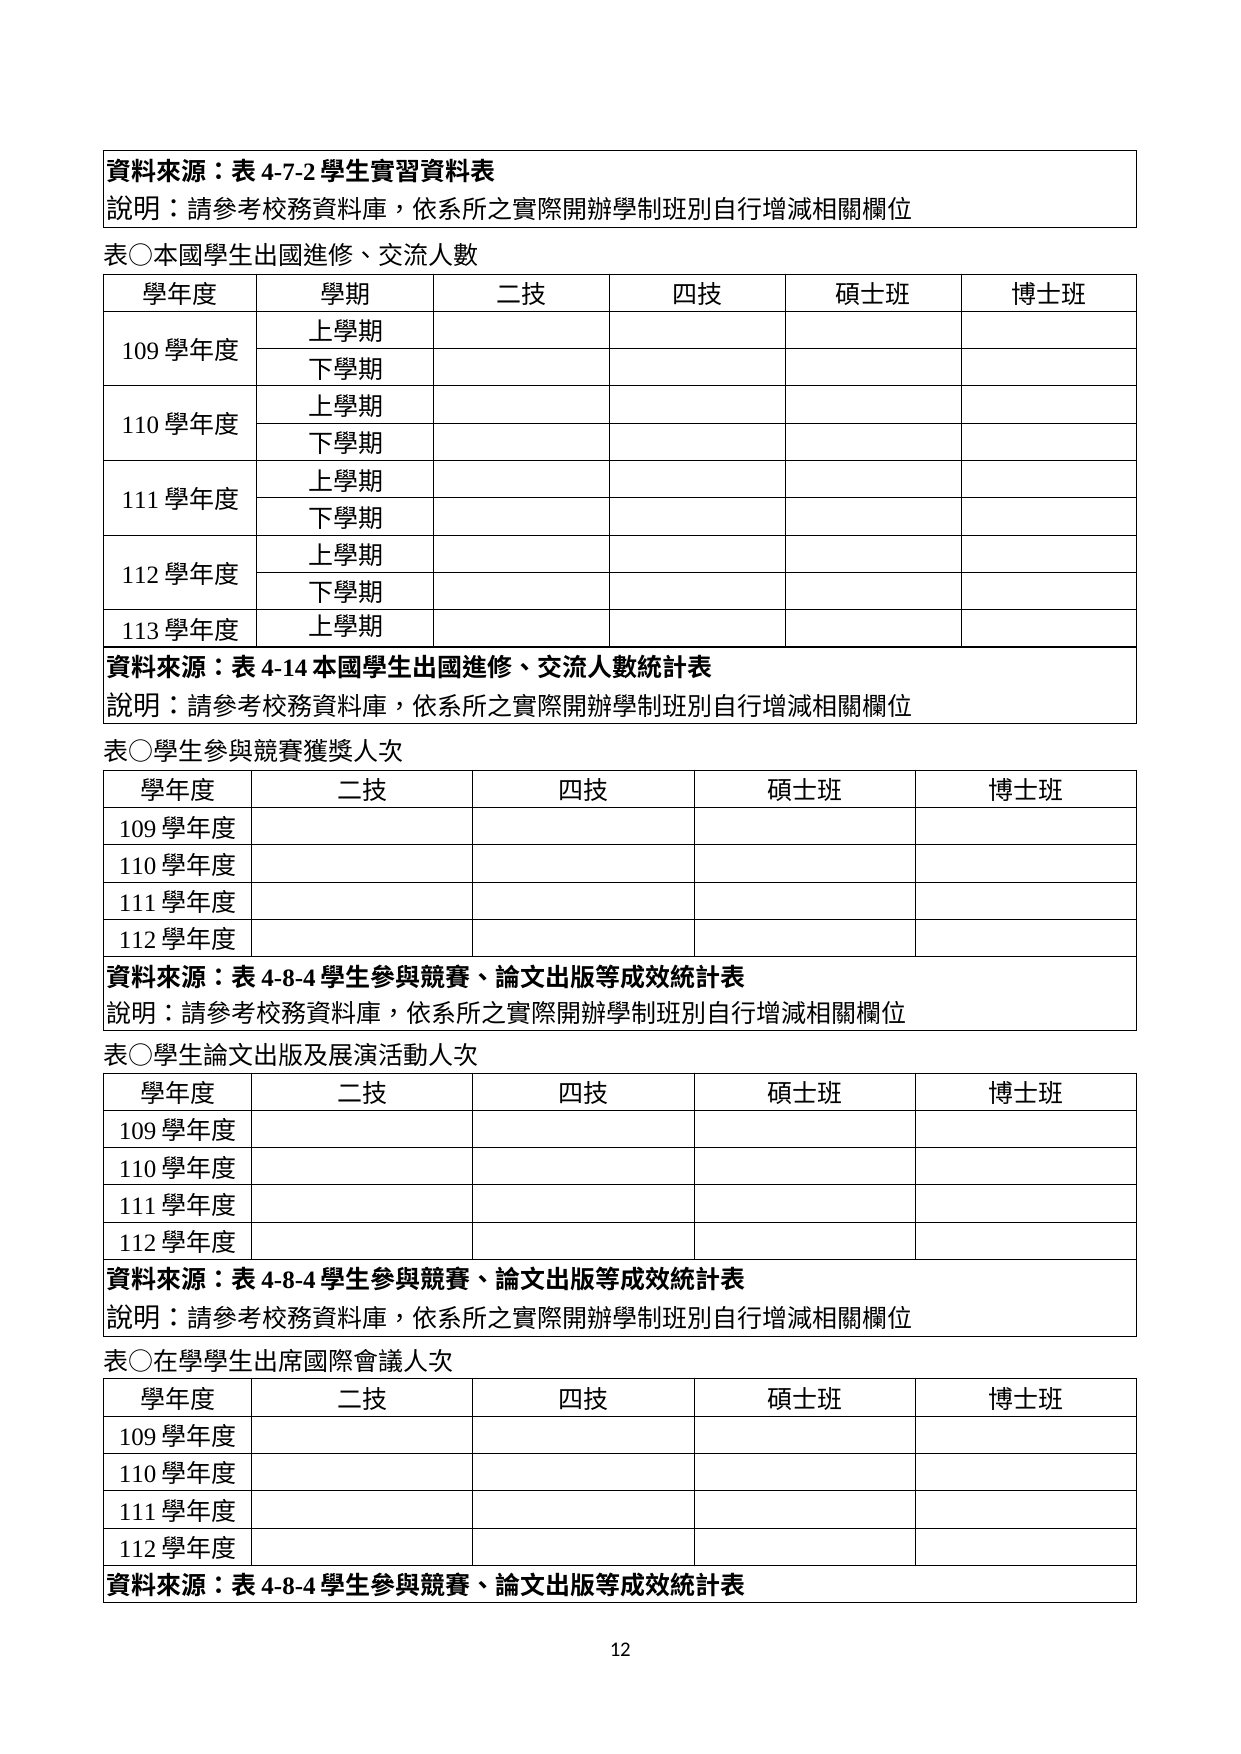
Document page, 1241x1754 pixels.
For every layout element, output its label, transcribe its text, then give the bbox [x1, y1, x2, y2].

text 表○在學學生出席國際會議人次 [103, 1337, 1137, 1378]
table_cell [610, 349, 785, 385]
table_cell [916, 808, 1136, 844]
table_cell [610, 498, 785, 534]
table_cell 上學期 [257, 386, 433, 423]
table_cell [610, 461, 785, 497]
table_header 學年度 [104, 1074, 251, 1110]
table_header 學年度 [104, 771, 251, 807]
table_cell [252, 808, 472, 844]
table_header 碩士班 [786, 275, 961, 311]
table_header 博士班 [916, 771, 1136, 807]
table_cell [252, 845, 472, 882]
table_cell [434, 349, 609, 385]
table_cell [916, 1417, 1136, 1453]
table_cell [473, 1223, 694, 1259]
table_cell [695, 1491, 915, 1527]
table_cell 109學年度 [104, 1417, 251, 1453]
table_cell 上學期 [257, 461, 433, 497]
table_cell [252, 1111, 472, 1147]
table_cell [786, 573, 961, 609]
table_cell [610, 536, 785, 572]
table_cell [473, 1417, 694, 1453]
table_header 二技 [252, 1379, 472, 1416]
table_cell 上學期 [257, 610, 433, 646]
table_cell 112學年度 [104, 920, 251, 956]
table_cell [695, 1223, 915, 1259]
table_cell [962, 573, 1136, 609]
table_cell [473, 1454, 694, 1490]
table_cell 上學期 [257, 312, 433, 348]
table_cell [473, 845, 694, 882]
table_cell [786, 536, 961, 572]
table_cell 113學年度 [104, 610, 256, 646]
table_cell [434, 386, 609, 423]
table_cell 110學年度 [104, 386, 256, 460]
table_header 四技 [473, 1379, 694, 1416]
table_cell [252, 1185, 472, 1222]
table_cell [962, 498, 1136, 534]
table_header 碩士班 [695, 771, 915, 807]
table_cell [962, 610, 1136, 646]
table_cell [695, 1454, 915, 1490]
table_header 二技 [434, 275, 609, 311]
text 表○學生參與競賽獲獎人次 [103, 724, 1137, 770]
table_cell [786, 349, 961, 385]
table_cell [434, 424, 609, 460]
table_header 博士班 [962, 275, 1136, 311]
table_header 二技 [252, 1074, 472, 1110]
table_cell [916, 883, 1136, 919]
table_cell 111學年度 [104, 461, 256, 534]
table_cell 資料來源：表4-8-4學生參與競賽、論文出版等成效統計表 說明：請參考校務資料庫，依系所之實際開辦學制班別自行增減相關欄位 [104, 1260, 1136, 1336]
table_cell [610, 424, 785, 460]
table_cell 資料來源：表4-8-4學生參與競賽、論文出版等成效統計表 [104, 1566, 1136, 1602]
table_cell [252, 920, 472, 956]
table_header 碩士班 [695, 1379, 915, 1416]
table_cell [434, 461, 609, 497]
table_cell [473, 1111, 694, 1147]
table_header 四技 [473, 1074, 694, 1110]
table_cell [962, 386, 1136, 423]
table_cell 下學期 [257, 573, 433, 609]
table_cell [962, 349, 1136, 385]
table_cell 109學年度 [104, 312, 256, 385]
table_cell 下學期 [257, 498, 433, 534]
table_cell [252, 1454, 472, 1490]
table_cell [434, 312, 609, 348]
table_header 學年度 [104, 1379, 251, 1416]
table_cell [434, 610, 609, 646]
table_cell 110學年度 [104, 845, 251, 882]
table_cell 112學年度 [104, 536, 256, 609]
table_cell [786, 610, 961, 646]
table_cell [695, 920, 915, 956]
table_cell [916, 920, 1136, 956]
table_cell 資料來源：表4-14本國學生出國進修、交流人數統計表 說明：請參考校務資料庫，依系所之實際開辦學制班別自行增減相關欄位 [104, 648, 1136, 723]
table_cell 109學年度 [104, 1111, 251, 1147]
table_cell [962, 424, 1136, 460]
table_cell [610, 610, 785, 646]
table_cell [786, 461, 961, 497]
table_header 博士班 [916, 1379, 1136, 1416]
table_cell [252, 1148, 472, 1184]
table_cell [473, 808, 694, 844]
table_cell 110學年度 [104, 1148, 251, 1184]
table_cell [695, 845, 915, 882]
table_cell [916, 1223, 1136, 1259]
table_cell 111學年度 [104, 1185, 251, 1222]
table_cell 111學年度 [104, 883, 251, 919]
table_cell [252, 1529, 472, 1565]
table_cell [916, 1111, 1136, 1147]
table_cell [434, 573, 609, 609]
table_cell [916, 1491, 1136, 1527]
table_cell 112學年度 [104, 1223, 251, 1259]
table_cell 111學年度 [104, 1491, 251, 1527]
table_cell [786, 424, 961, 460]
table_cell [962, 312, 1136, 348]
table_cell [610, 312, 785, 348]
table_cell [252, 883, 472, 919]
table_cell [473, 1491, 694, 1527]
text 表○本國學生出國進修、交流人數 [103, 228, 1137, 273]
table_cell [962, 461, 1136, 497]
table_header 四技 [610, 275, 785, 311]
table_cell 下學期 [257, 349, 433, 385]
table_cell [695, 1111, 915, 1147]
table_cell [252, 1417, 472, 1453]
table_cell 110學年度 [104, 1454, 251, 1490]
table_cell [916, 1185, 1136, 1222]
table_cell 上學期 [257, 536, 433, 572]
table_cell [473, 883, 694, 919]
table_header 四技 [473, 771, 694, 807]
table_cell [434, 498, 609, 534]
table_cell [786, 312, 961, 348]
table_cell [695, 1529, 915, 1565]
table_cell [473, 1185, 694, 1222]
table_cell [916, 1148, 1136, 1184]
text 表○學生論文出版及展演活動人次 [103, 1031, 1137, 1072]
table_cell [695, 1185, 915, 1222]
table_header 二技 [252, 771, 472, 807]
table_cell [610, 386, 785, 423]
table_cell [916, 1529, 1136, 1565]
table_cell [695, 1417, 915, 1453]
table_cell [252, 1223, 472, 1259]
table_cell 109學年度 [104, 808, 251, 844]
table_cell [695, 1148, 915, 1184]
table_cell [473, 920, 694, 956]
table_cell [962, 536, 1136, 572]
table_header 碩士班 [695, 1074, 915, 1110]
table_header 博士班 [916, 1074, 1136, 1110]
table_cell [786, 498, 961, 534]
table_cell [252, 1491, 472, 1527]
table_cell [786, 386, 961, 423]
table_cell [916, 1454, 1136, 1490]
table_cell 下學期 [257, 424, 433, 460]
table_cell [695, 808, 915, 844]
table_cell [695, 883, 915, 919]
table_header 學年度 [104, 275, 256, 311]
table_header 學期 [257, 275, 433, 311]
table_cell [916, 845, 1136, 882]
table_cell 112學年度 [104, 1529, 251, 1565]
table_cell 資料來源：表4-8-4學生參與競賽、論文出版等成效統計表 說明：請參考校務資料庫，依系所之實際開辦學制班別自行增減相關欄位 [104, 957, 1136, 1030]
table_cell 資料來源：表4-7-2學生實習資料表 說明：請參考校務資料庫，依系所之實際開辦學制班別自行增減相關欄位 [104, 151, 1136, 227]
table_cell [434, 536, 609, 572]
table_cell [473, 1148, 694, 1184]
table_cell [473, 1529, 694, 1565]
table_cell [610, 573, 785, 609]
